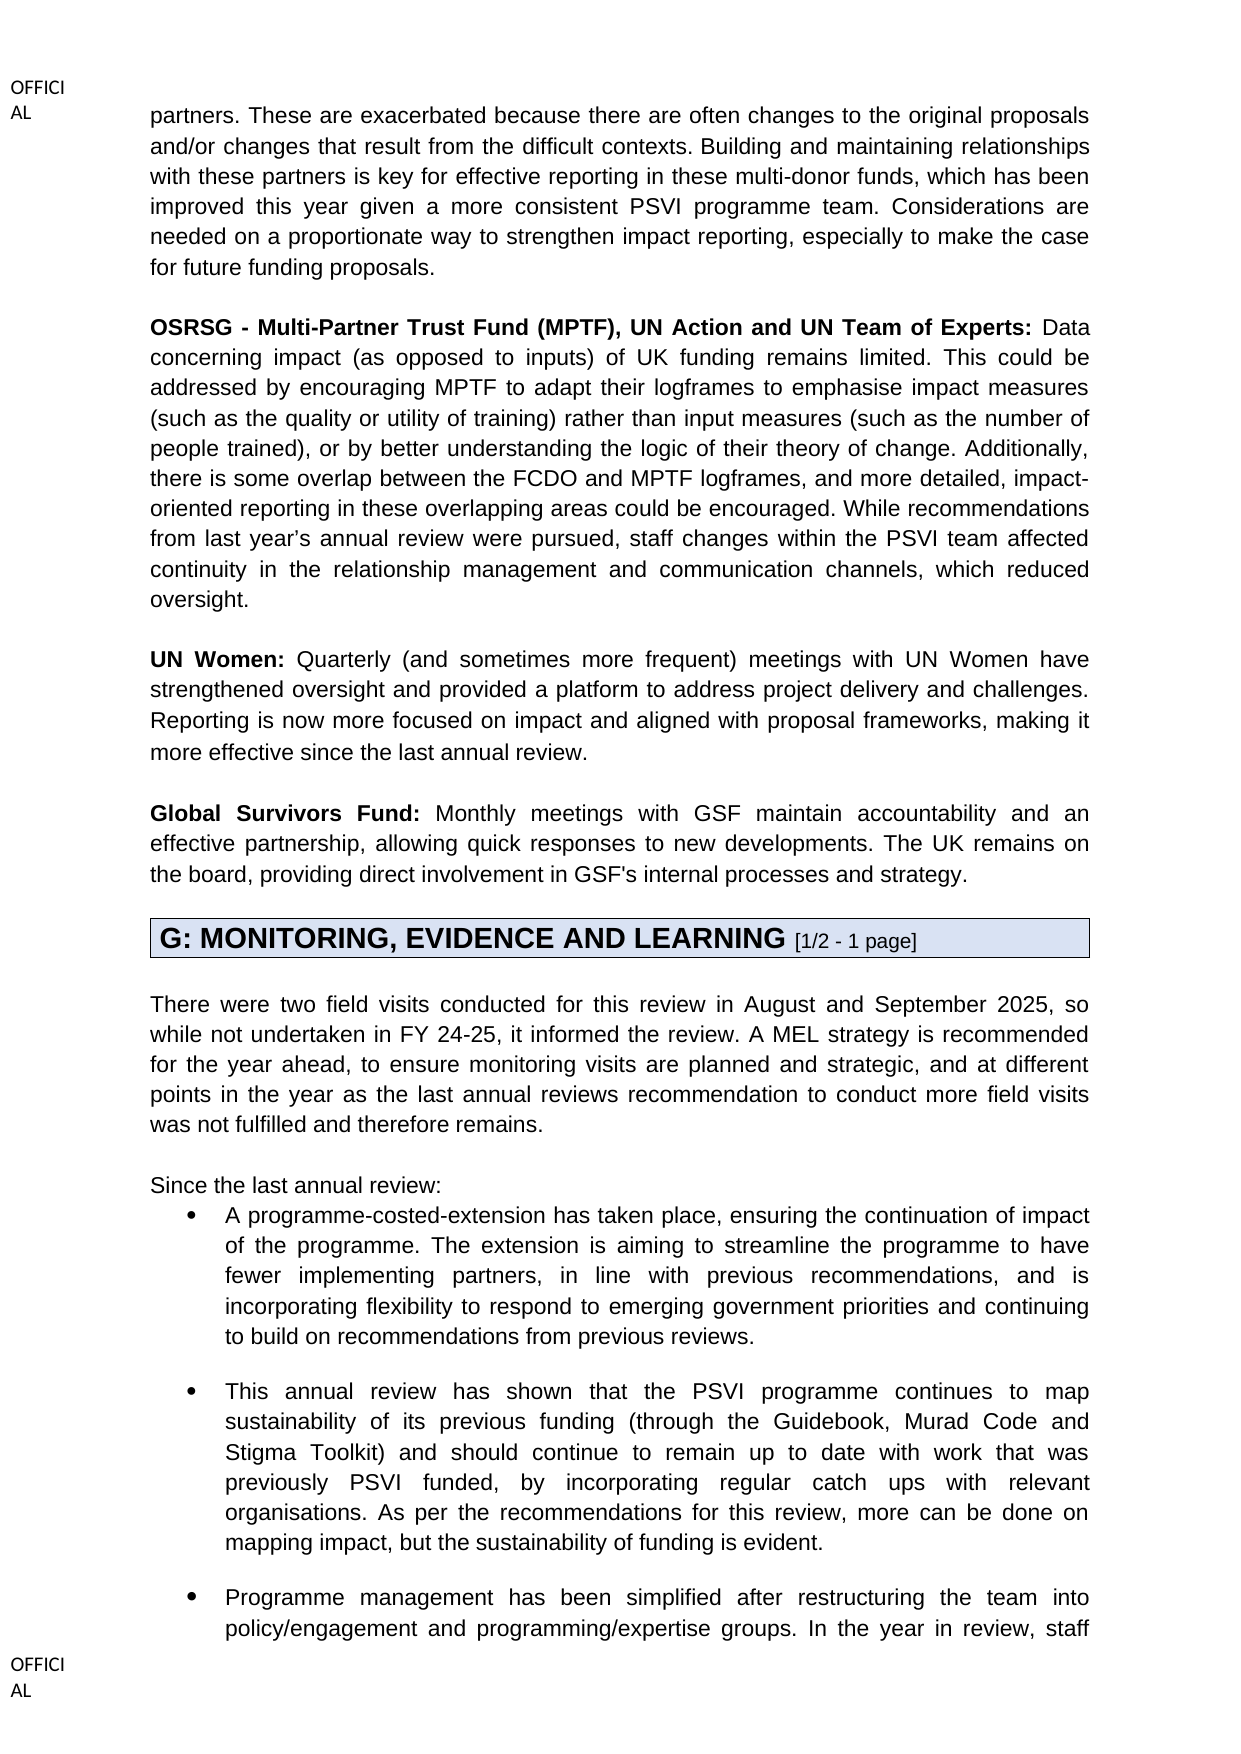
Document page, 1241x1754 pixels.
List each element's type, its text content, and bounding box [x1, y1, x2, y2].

text G: MONITORING, EVIDENCE AND LEARNING [1/2 - 1 page] [151, 919, 1089, 957]
text There were two field visits conducted for this review in August and September 2025, so while not undertaken in FY 24-25, it informed the review. A MEL strategy is recommended for the year ahead, to ensure monitoring visits are planned and strategic, and at different points in the year as the last annual reviews recommendation to conduct more field visits was not fulfilled and therefore remains. [150, 991, 1090, 1138]
text Since the last annual review: [150, 1172, 1090, 1198]
list This annual review has shown that the PSVI programme continues to map sustainability of its previous funding (through the Guidebook, Murad Code and Stigma Toolkit) and should continue to remain up to date with work that was previously PSVI funded, by incorporating regular catch ups with relevant organisations. As per the recommendations for this review, more can be done on mapping impact, but the sustainability of funding is evident. [187, 1378, 1090, 1555]
text OSRSG - Multi-Partner Trust Fund (MPTF), UN Action and UN Team of Experts: Data concerning impact (as opposed to inputs) of UK funding remains limited. This could be addressed by encouraging MPTF to adapt their logframes to emphasise impact measures (such as the quality or utility of training) rather than input measures (such as the number of people trained), or by better understanding the logic of their theory of change. Additionally, there is some overlap between the FCDO and MPTF logframes, and more detailed, impact-oriented reporting in these overlapping areas could be encouraged. While recommendations from last year’s annual review were pursued, staff changes within the PSVI team affected continuity in the relationship management and communication channels, which reduced oversight. [150, 314, 1090, 612]
list Programme management has been simplified after restructuring the team into policy/engagement and programming/expertise groups. In the year in review, staff [187, 1584, 1090, 1641]
text Global Survivors Fund: Monthly meetings with GSF maintain accountability and an effective partnership, allowing quick responses to new developments. The UK remains on the board, providing direct involvement in GSF's internal processes and strategy. [150, 800, 1090, 887]
text partners. These are exacerbated because there are often changes to the original proposals and/or changes that result from the difficult contexts. Building and maintaining relationships with these partners is key for effective reporting in these multi-donor funds, which has been improved this year given a more consistent PSVI programme team. Considerations are needed on a proportionate way to strengthen impact reporting, especially to make the case for future funding proposals. [150, 102, 1090, 280]
text UN Women: Quarterly (and sometimes more frequent) meetings with UN Women have strengthened oversight and provided a platform to address project delivery and challenges. Reporting is now more focused on impact and aligned with proposal frameworks, making it more effective since the last annual review. [150, 646, 1090, 766]
list A programme-costed-extension has taken place, ensuring the continuation of impact of the programme. The extension is aiming to streamline the programme to have fewer implementing partners, in line with previous recommendations, and is incorporating flexibility to respond to emerging government priorities and continuing to build on recommendations from previous reviews. [187, 1202, 1090, 1349]
